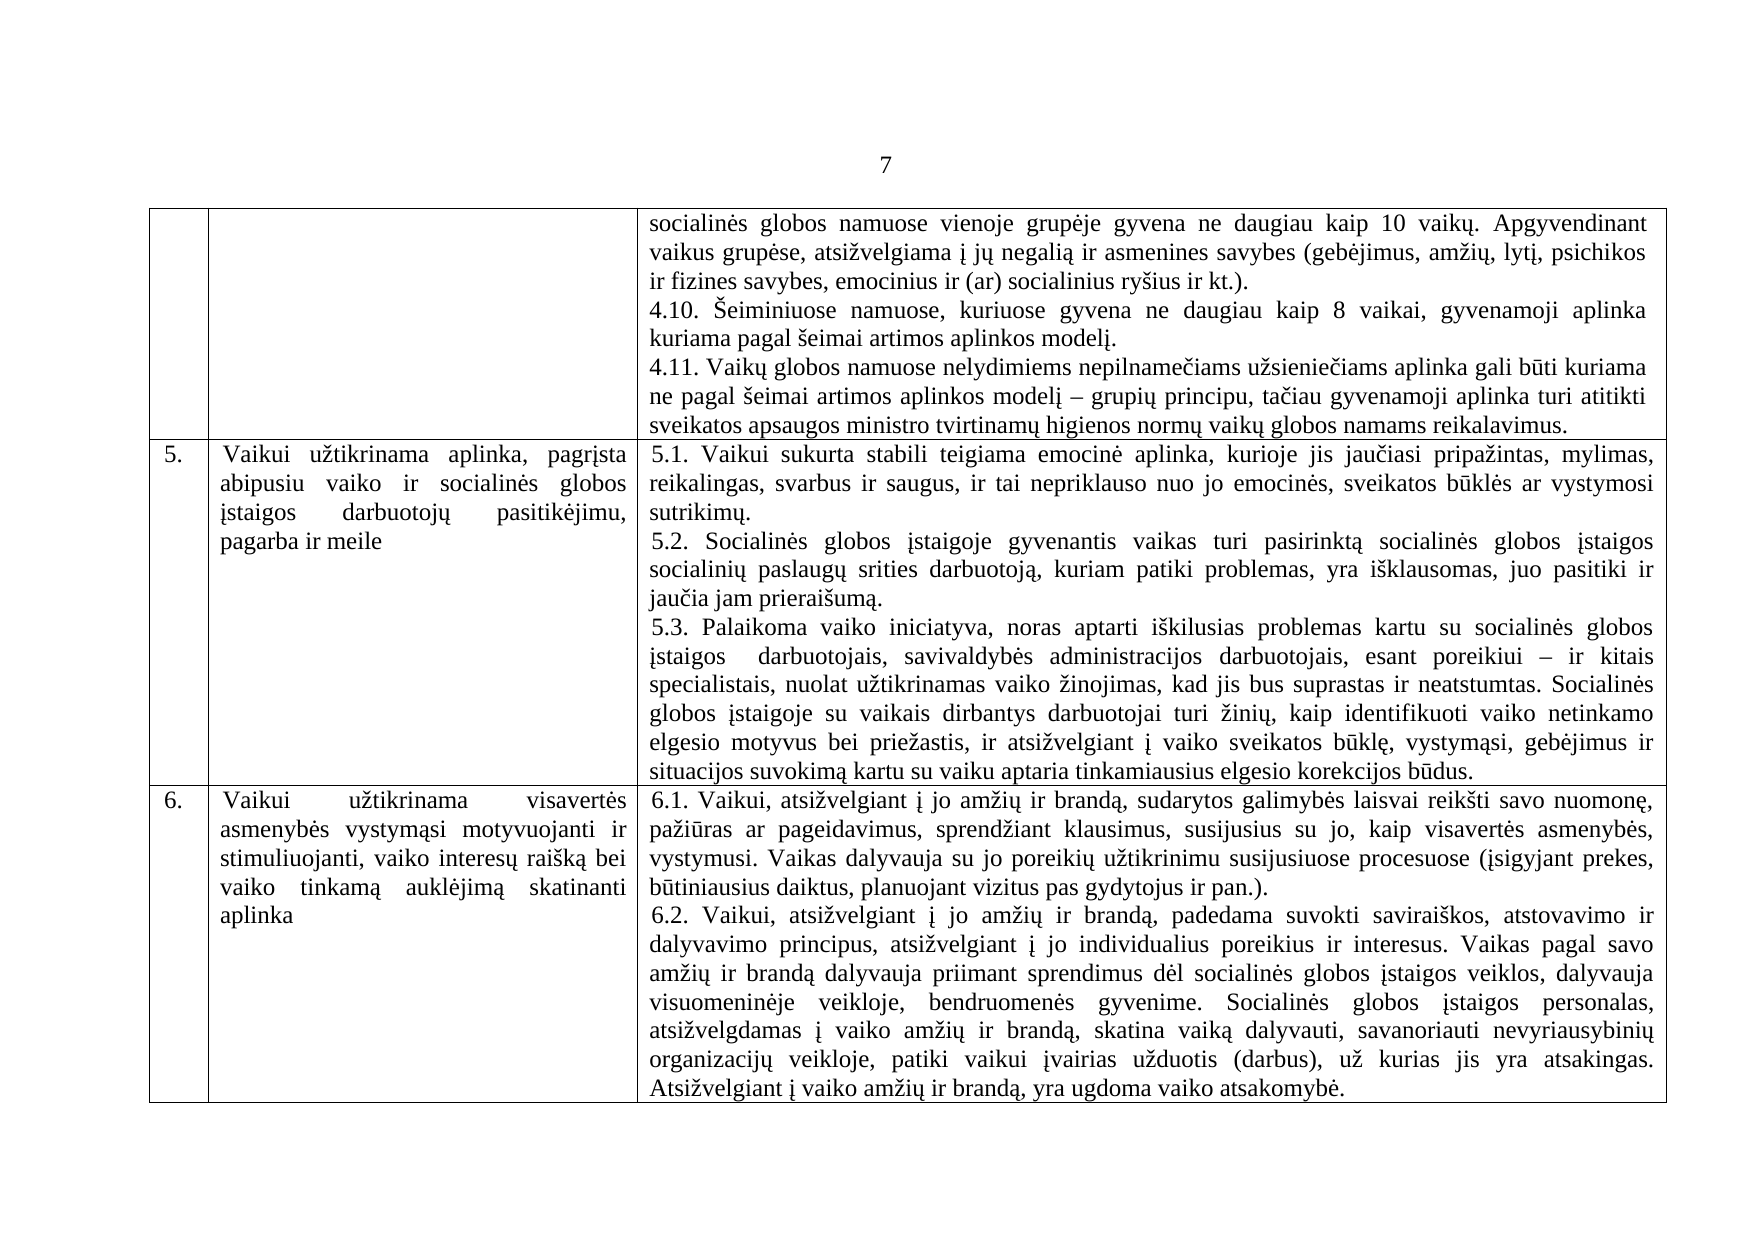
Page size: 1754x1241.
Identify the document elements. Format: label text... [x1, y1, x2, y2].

table_cell 6.1. Vaikui, atsižvelgiant į jo amžių ir brandą, sudarytos galimybės laisvai reikšti savo nuomonę, pažiūras ar pageidavimus, sprendžiant klausimus, susijusius su jo, kaip visavertės asmenybės, vystymusi. Vaikas dalyvauja su jo poreikių užtikrinimu susijusiuose procesuose (įsigyjant prekes, būtiniausius daiktus, planuojant vizitus pas gydytojus ir pan.). 6.2. Vaikui, atsižvelgiant į jo amžių ir brandą, padedama suvokti saviraiškos, atstovavimo ir dalyvavimo principus, atsižvelgiant į jo individualius poreikius ir interesus. Vaikas pagal savo amžių ir brandą dalyvauja priimant sprendimus dėl socialinės globos įstaigos veiklos, dalyvauja visuomeninėje veikloje, bendruomenės gyvenime. Socialinės globos įstaigos personalas, atsižvelgdamas į vaiko amžių ir brandą, skatina vaiką dalyvauti, savanoriauti nevyriausybinių organizacijų veikloje, patiki vaikui įvairias užduotis (darbus), už kurias jis yra atsakingas. Atsižvelgiant į vaiko amžių ir brandą, yra ugdoma vaiko atsakomybė. [638, 786, 1666, 1102]
table_cell [150, 209, 208, 438]
table_cell Vaikui užtikrinama aplinka, pagrįsta abipusiu vaiko ir socialinės globos įstaigos darbuotojų pasitikėjimu, pagarba ir meile [209, 440, 637, 784]
table_cell 5.1. Vaikui sukurta stabili teigiama emocinė aplinka, kurioje jis jaučiasi pripažintas, mylimas, reikalingas, svarbus ir saugus, ir tai nepriklauso nuo jo emocinės, sveikatos būklės ar vystymosi sutrikimų. 5.2. Socialinės globos įstaigoje gyvenantis vaikas turi pasirinktą socialinės globos įstaigos socialinių paslaugų srities darbuotoją, kuriam patiki problemas, yra išklausomas, juo pasitiki ir jaučia jam prieraišumą. 5.3. Palaikoma vaiko iniciatyva, noras aptarti iškilusias problemas kartu su socialinės globos įstaigos darbuotojais, savivaldybės administracijos darbuotojais, esant poreikiui – ir kitais specialistais, nuolat užtikrinamas vaiko žinojimas, kad jis bus suprastas ir neatstumtas. Socialinės globos įstaigoje su vaikais dirbantys darbuotojai turi žinių, kaip identifikuoti vaiko netinkamo elgesio motyvus bei priežastis, ir atsižvelgiant į vaiko sveikatos būklę, vystymąsi, gebėjimus ir situacijos suvokimą kartu su vaiku aptaria tinkamiausius elgesio korekcijos būdus. [638, 440, 1666, 784]
table_cell 6. [150, 786, 208, 1102]
table_cell socialinės globos namuose vienoje grupėje gyvena ne daugiau kaip 10 vaikų. Apgyvendinant vaikus grupėse, atsižvelgiama į jų negalią ir asmenines savybes (gebėjimus, amžių, lytį, psichikos ir fizines savybes, emocinius ir (ar) socialinius ryšius ir kt.). 4.10. Šeiminiuose namuose, kuriuose gyvena ne daugiau kaip 8 vaikai, gyvenamoji aplinka kuriama pagal šeimai artimos aplinkos modelį. 4.11. Vaikų globos namuose nelydimiems nepilnamečiams užsieniečiams aplinka gali būti kuriama ne pagal šeimai artimos aplinkos modelį – grupių principu, tačiau gyvenamoji aplinka turi atitikti sveikatos apsaugos ministro tvirtinamų higienos normų vaikų globos namams reikalavimus. [638, 209, 1666, 438]
table_cell 5. [150, 440, 208, 784]
table_cell [1667, 785, 1671, 1102]
table_cell [209, 209, 637, 438]
table_cell [1667, 208, 1671, 438]
table_cell Vaikui užtikrinama visavertės asmenybės vystymąsi motyvuojanti ir stimuliuojanti, vaiko interesų raišką bei vaiko tinkamą auklėjimą skatinanti aplinka [209, 786, 637, 1102]
table_cell [1667, 439, 1671, 784]
